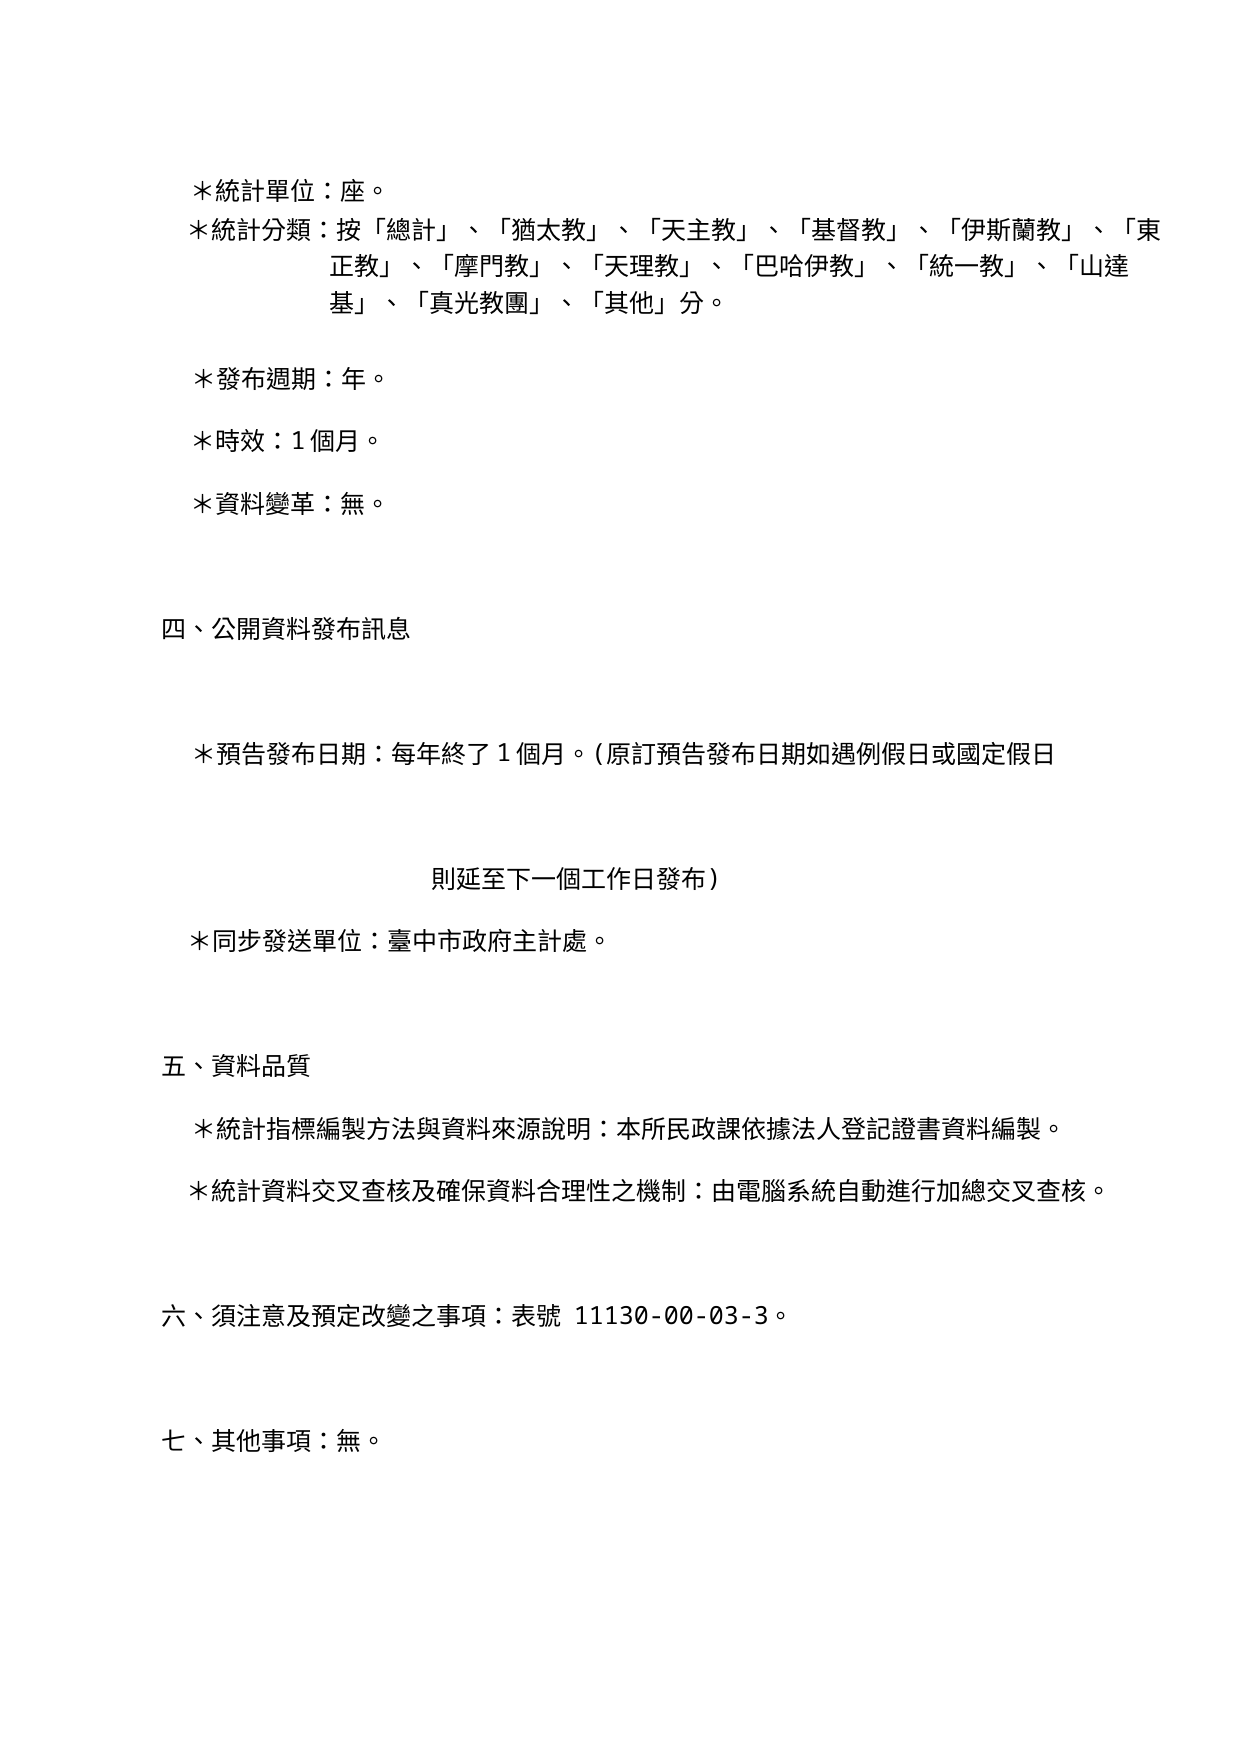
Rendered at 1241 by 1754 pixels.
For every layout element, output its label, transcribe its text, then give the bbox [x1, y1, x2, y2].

table_header ＊統計單位：座。 ＊統計分類：按「總計」、「猶太教」、「天主教」、「基督教」、「伊斯蘭教」、「東正教」、「摩門教」、「天理教」、「巴哈伊教」、「統一教」、「山達基」、「真光教團」、「其他」分。 ＊發布週期：年。 ＊時效：1個月。 ＊資料變革：無。 四、公開資料發布訊息 ＊預告發布日期：每年終了1個月。(原訂預告發布日期如遇例假日或國定假日 則延至下一個工作日發布) ＊同步發送單位：臺中市政府主計處。 五、資料品質 ＊統計指標編製方法與資料來源說明：本所民政課依據法人登記證書資料編製。 ＊統計資料交叉查核及確保資料合理性之機制：由電腦系統自動進行加總交叉查核。 六、須注意及預定改變之事項：表號 11130-00-03-3。 七、其他事項：無。 [150, 148, 1180, 1461]
